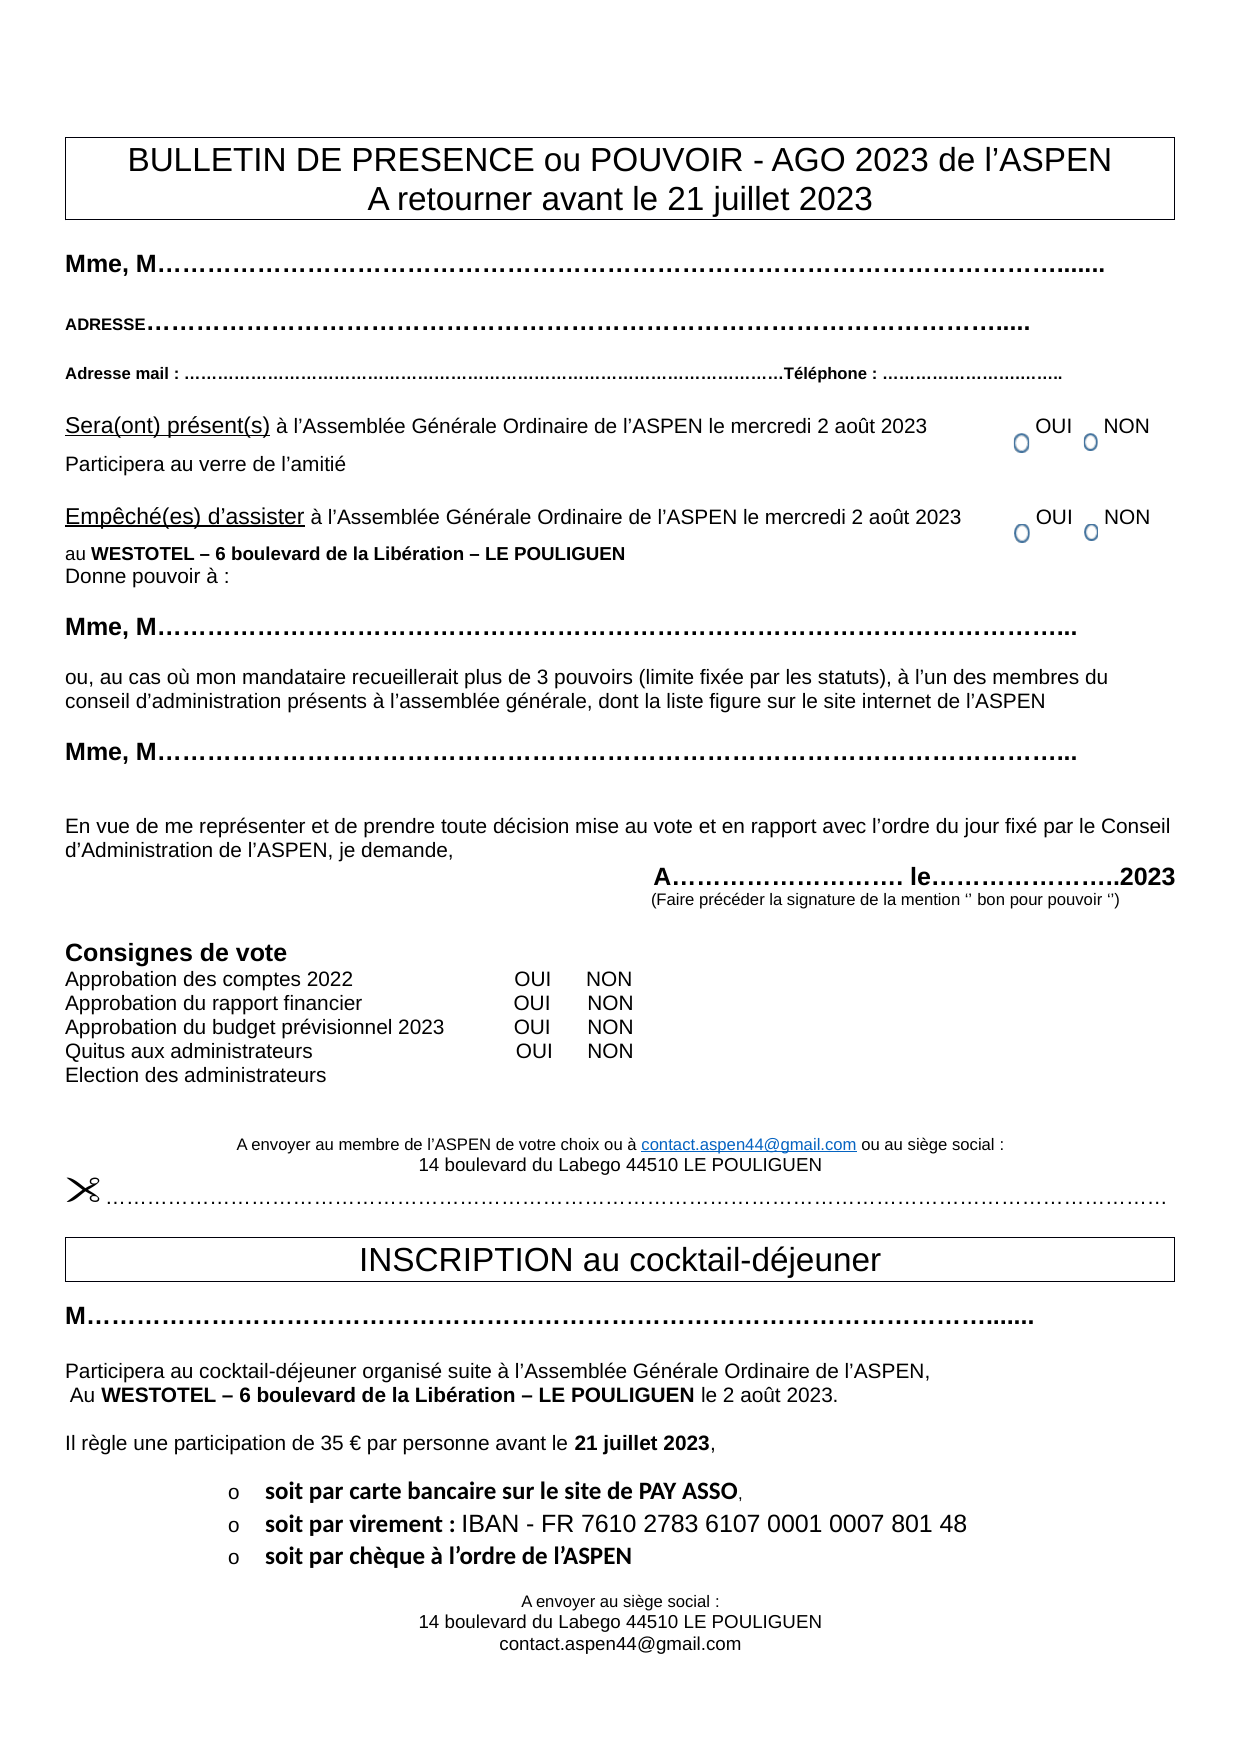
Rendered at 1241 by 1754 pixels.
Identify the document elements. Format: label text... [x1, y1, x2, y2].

text Donne pouvoir à : [65, 564, 1175, 588]
text A retourner avant le 21 juillet 2023 [66, 176, 1174, 219]
text ADRESSE…………………………………………………………………………………………..... [65, 307, 1175, 335]
text Mme, M………………………………………………………………………………………………... [65, 737, 1175, 766]
text A envoyer au membre de l’ASPEN de votre choix ou à contact.aspen44@gmail.com ou au siège social : [65, 1134, 1175, 1154]
list soit par virement : IBAN - FR 7610 2783 6107 0001 0007 801 48 [227, 1508, 1175, 1538]
text Approbation du budget prévisionnel 2023 OUI NON [65, 1015, 1175, 1039]
text INSCRIPTION au cocktail-déjeuner [66, 1238, 1174, 1281]
subtitle A………………………. le…………………..2023 [65, 861, 1175, 890]
text Mme, M………………………………………………………………………………………………... [65, 612, 1175, 641]
text Empêché(es) d’assister à l’Assemblée Générale Ordinaire de l’ASPEN le mercredi 2 août 2023 OUI NON [65, 503, 1175, 543]
list soit par chèque à l’ordre de l’ASPEN [227, 1541, 1175, 1571]
list soit par carte bancaire sur le site de PAY ASSO, [227, 1476, 1175, 1506]
text (Faire précéder la signature de la mention ‘’ bon pour pouvoir ‘’) [581, 890, 1175, 909]
text A envoyer au siège social : [65, 1592, 1175, 1611]
text Il règle une participation de 35 € par personne avant le 21 juillet 2023, [65, 1430, 1175, 1454]
text Approbation du rapport financier OUI NON [65, 991, 1175, 1015]
subtitle au WESTOTEL – 6 boulevard de la Libération – LE POULIGUEN [65, 543, 1175, 564]
text BULLETIN DE PRESENCE ou POUVOIR - AGO 2023 de l’ASPEN [66, 138, 1174, 176]
text En vue de me représenter et de prendre toute décision mise au vote et en rapport avec l’ordre du jour fixé par le Conseil d’Administration de l’ASPEN, je demande, [65, 813, 1175, 861]
text Election des administrateurs [65, 1063, 1175, 1087]
text M………………………………………………………………………………………………....... [65, 1301, 1175, 1330]
text Approbation des comptes 2022 OUI NON [65, 967, 1175, 991]
text ……………………………………………………………………………………………………………………………………… [65, 1175, 1175, 1213]
text Consignes de vote [65, 938, 1175, 967]
text Quitus aux administrateurs OUI NON [65, 1039, 1175, 1063]
text ou, au cas où mon mandataire recueillerait plus de 3 pouvoirs (limite fixée par les statuts), à l’un des membres du conseil d’administration présents à l’assemblée générale, dont la liste figure sur le site internet de l’ASPEN [65, 665, 1175, 713]
text Sera(ont) présent(s) à l’Assemblée Générale Ordinaire de l’ASPEN le mercredi 2 août 2023 OUI NON [65, 412, 1175, 452]
text 14 boulevard du Labego 44510 LE POULIGUEN [65, 1611, 1175, 1633]
subtitle Participera au cocktail-déjeuner organisé suite à l’Assemblée Générale Ordinaire de l’ASPEN, [65, 1358, 1175, 1382]
subtitle Au WESTOTEL – 6 boulevard de la Libération – LE POULIGUEN le 2 août 2023. [65, 1382, 1175, 1406]
text Mme, M………………………………………………………………………………………………....... [65, 249, 1175, 278]
text Participera au verre de l’amitié [65, 452, 1175, 476]
text Adresse mail : ………………………………………………………………………………………………Téléphone : …………………….…….. [65, 364, 1175, 383]
text contact.aspen44@gmail.com [65, 1633, 1175, 1654]
text 14 boulevard du Labego 44510 LE POULIGUEN [65, 1154, 1175, 1175]
